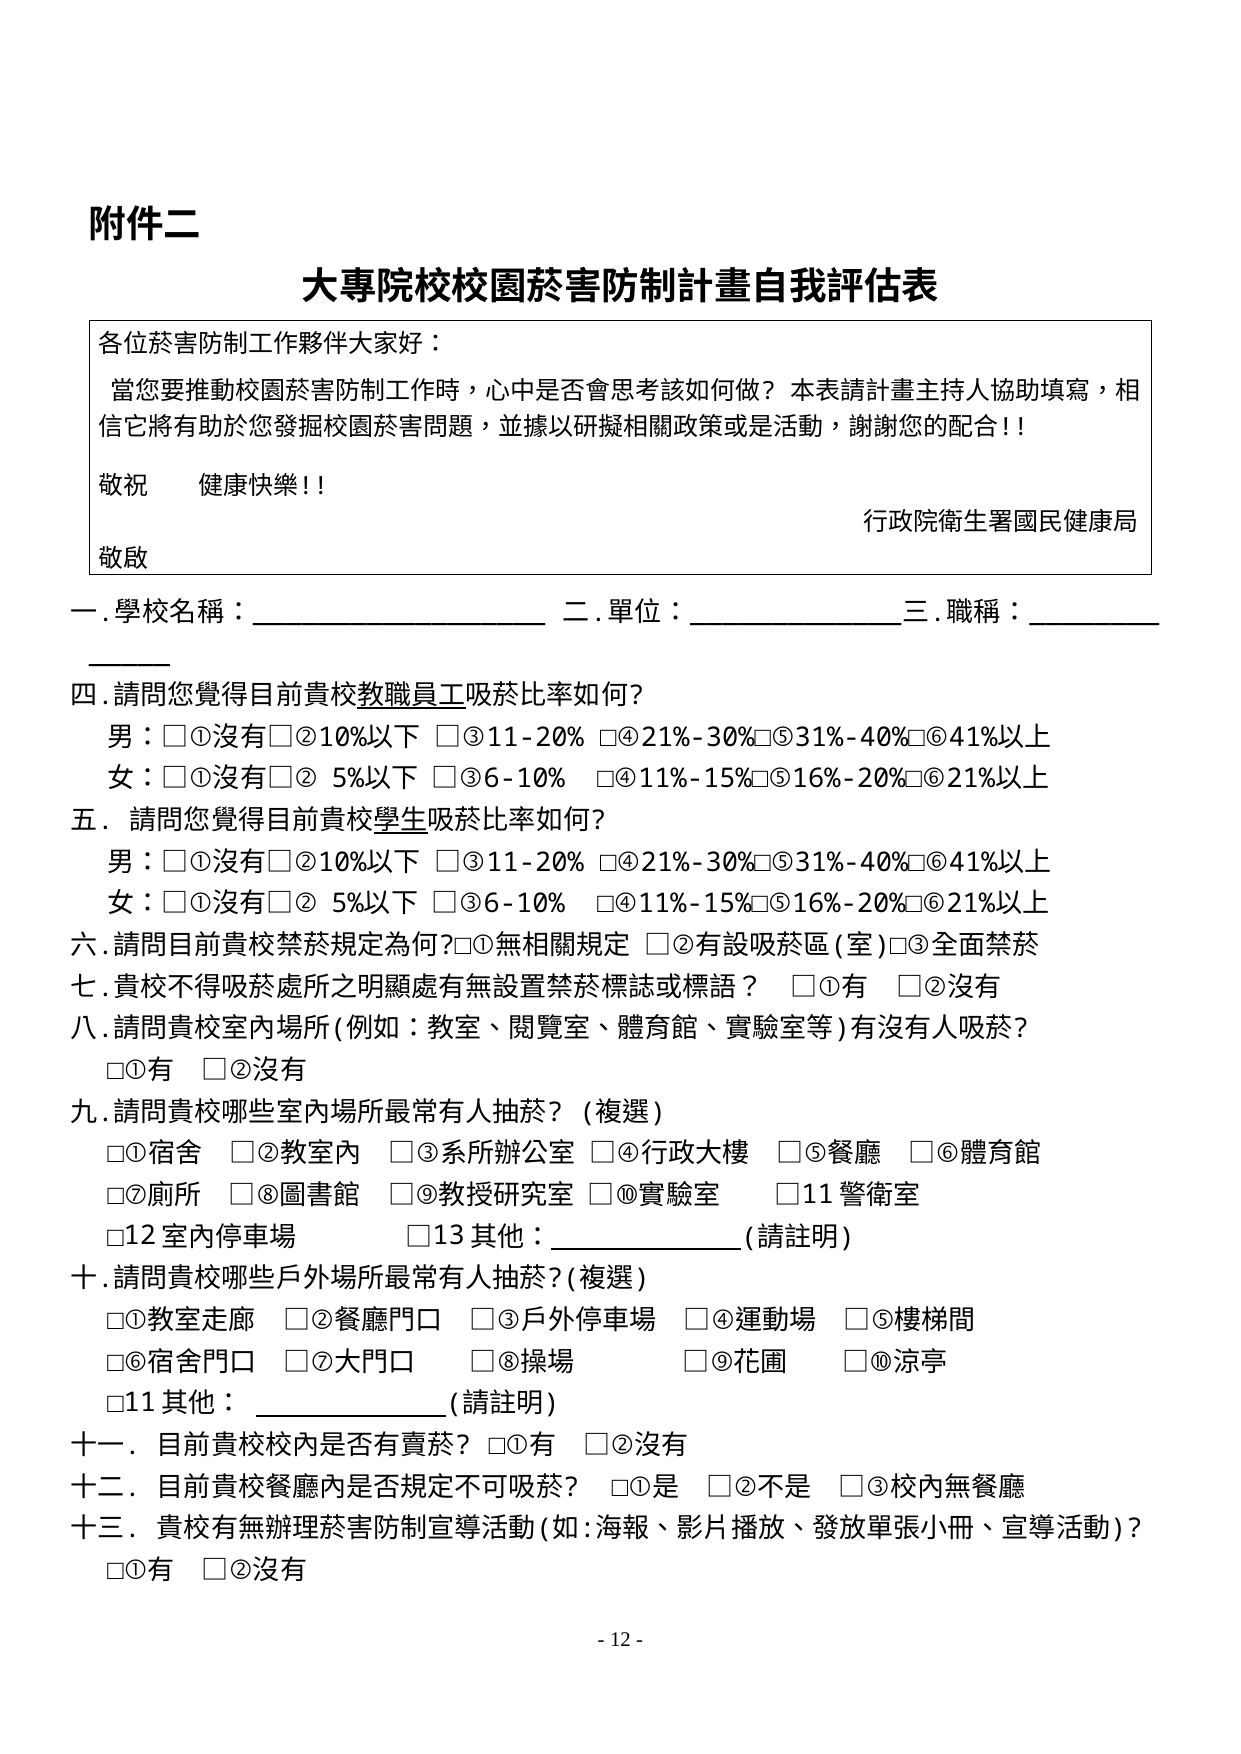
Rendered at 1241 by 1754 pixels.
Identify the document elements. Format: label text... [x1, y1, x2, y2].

text 男：□沒有□10%以下 □11-20% □21%-30%□31%-40%□41%以上 [88, 838, 1160, 879]
text 女：□沒有□ 5%以下 □6-10% □11%-15%□16%-20%□21%以上 [88, 879, 1160, 921]
text 七.貴校不得吸菸處所之明顯處有無設置禁菸標誌或標語？ □有 □沒有 [70, 963, 1160, 1004]
text 四.請問您覺得目前貴校教職員工吸菸比率如何? [70, 671, 1160, 713]
text □11其他： (請註明) [88, 1379, 1160, 1421]
text □教室走廊 □餐廳門口 □戶外停車場 □運動場 □樓梯間 [88, 1296, 1160, 1338]
text 女：□沒有□ 5%以下 □6-10% □11%-15%□16%-20%□21%以上 [107, 754, 1160, 796]
text 六.請問目前貴校禁菸規定為何?□無相關規定 □有設吸菸區(室)□全面禁菸 [70, 921, 1160, 963]
text □有 □沒有 [88, 1046, 1160, 1088]
text 十三. 貴校有無辦理菸害防制宣導活動(如:海報、影片播放、發放單張小冊、宣導活動)? [70, 1504, 1160, 1546]
text □12室內停車場 □13其他： (請註明) [88, 1213, 1160, 1254]
text □廁所 □圖書館 □教授研究室 □實驗室 □11警衛室 [107, 1171, 1160, 1213]
text 敬祝 健康快樂!! 行政院衛生署國民健康局 敬啟 [90, 462, 1151, 574]
text 八.請問貴校室內場所(例如：教室、閱覽室、體育館、實驗室等)有沒有人吸菸? [70, 1004, 1160, 1046]
text □有 □沒有 [88, 1546, 1160, 1588]
text □宿舍門口 □大門口 □操場 □花圃 □涼亭 [88, 1338, 1160, 1379]
text □宿舍 □教室內 □系所辦公室 □行政大樓 □餐廳 □體育館 [107, 1129, 1160, 1171]
text 一.學校名稱：__________________ 二.單位：_____________三.職稱：_____________ [70, 588, 1160, 671]
text 九.請問貴校哪些室內場所最常有人抽菸? (複選) [70, 1088, 1160, 1129]
text 十一. 目前貴校校內是否有賣菸? □有 □沒有 [70, 1421, 1160, 1463]
text 各位菸害防制工作夥伴大家好： [90, 321, 1151, 360]
text 男：□沒有□10%以下 □11-20% □21%-30%□31%-40%□41%以上 [107, 713, 1160, 754]
text 大專院校校園菸害防制計畫自我評估表 [89, 256, 1152, 310]
text 十二. 目前貴校餐廳內是否規定不可吸菸? □是 □不是 □校內無餐廳 [70, 1463, 1160, 1504]
text 十.請問貴校哪些戶外場所最常有人抽菸?(複選) [70, 1254, 1160, 1296]
text 附件二 [89, 204, 1152, 245]
text 當您要推動校園菸害防制工作時，心中是否會思考該如何做? 本表請計畫主持人協助填寫，相信它將有助於您發掘校園菸害問題，並據以研擬相關政策或是活動，謝謝您的配合!! [90, 367, 1151, 443]
text 五. 請問您覺得目前貴校學生吸菸比率如何? [70, 796, 1160, 838]
